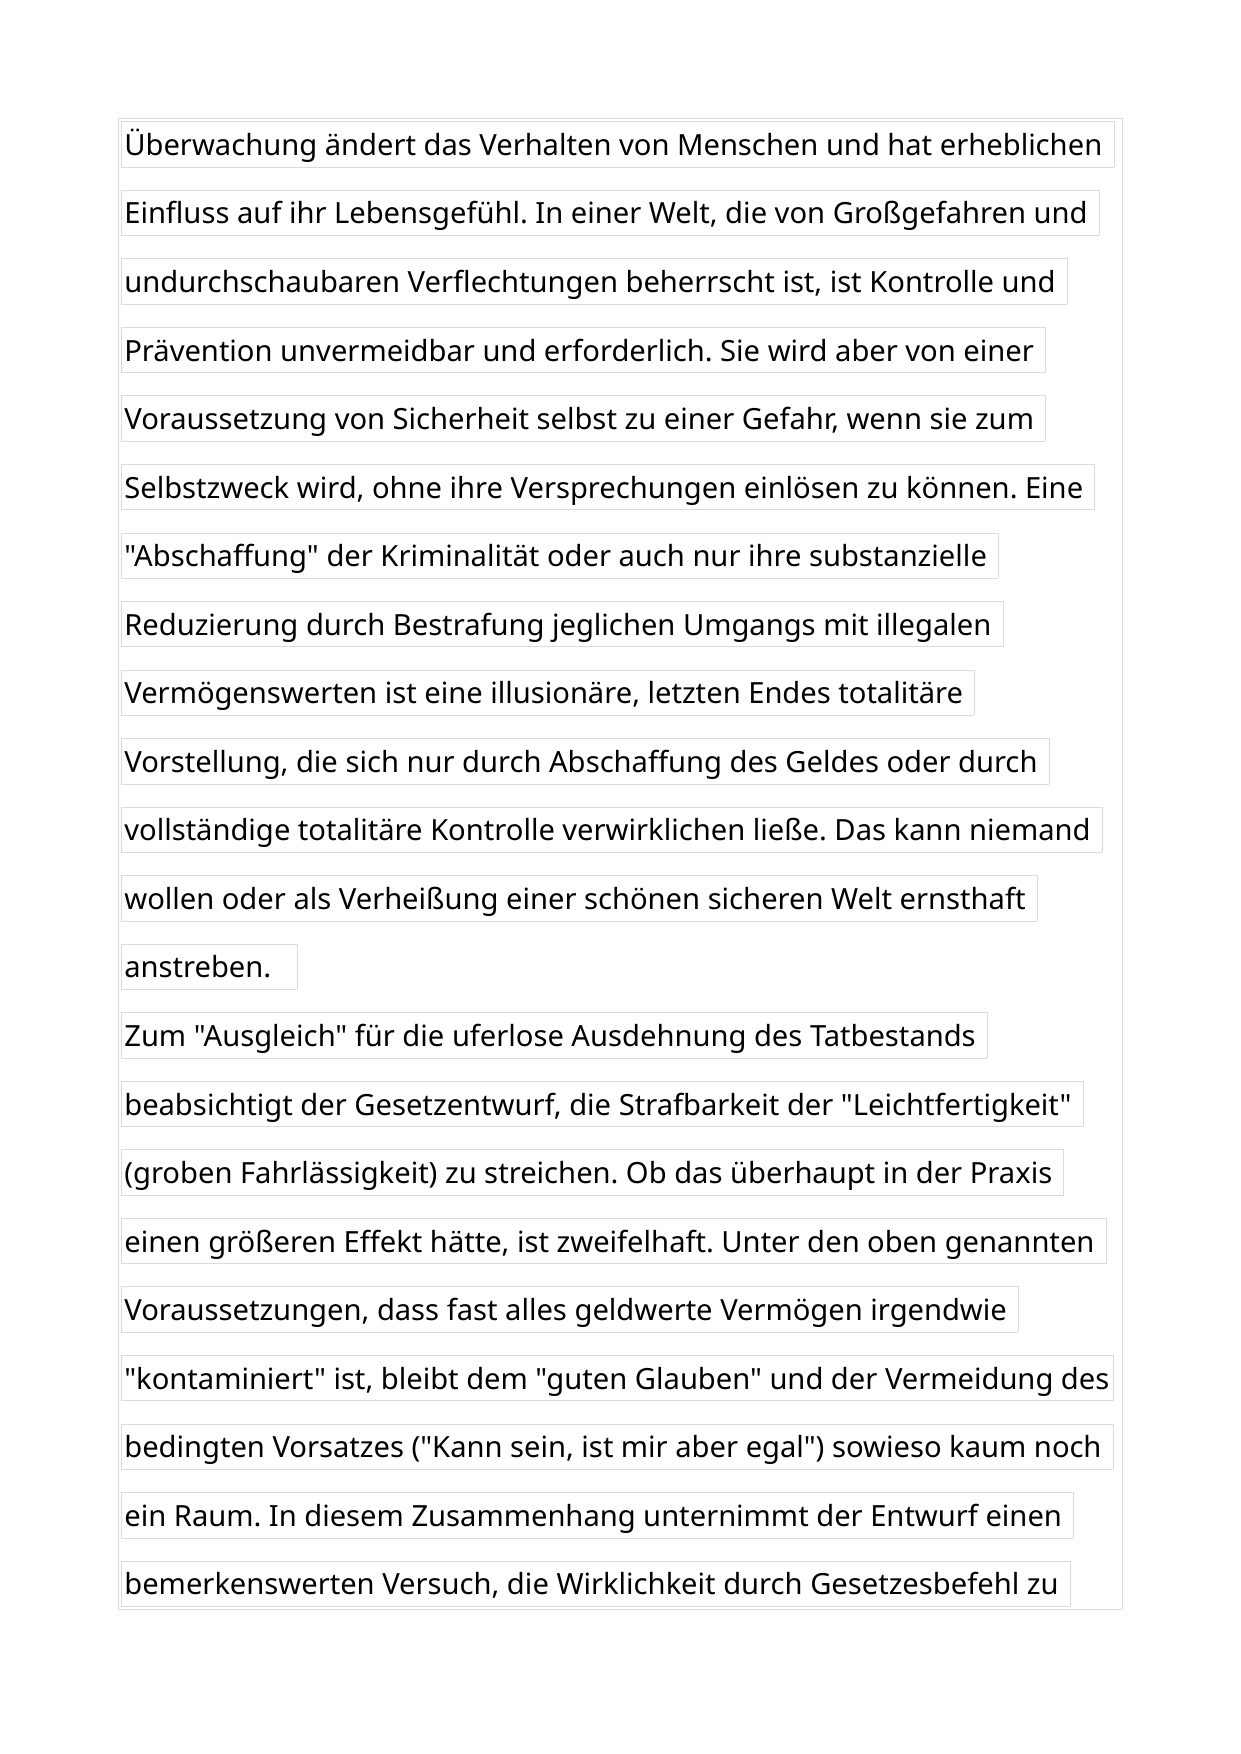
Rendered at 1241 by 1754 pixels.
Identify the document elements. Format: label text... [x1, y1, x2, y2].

text Zum "Ausgleich" für die uferlose Ausdehnung des Tatbestands beabsichtigt der Gesetzentwurf, die Strafbarkeit der "Leichtfertigkeit" (groben Fahrlässigkeit) zu streichen. Ob das überhaupt in der Praxis einen größeren Effekt hätte, ist zweifelhaft. Unter den oben genannten Voraussetzungen, dass fast alles geldwerte Vermögen irgendwie "kontaminiert" ist, bleibt dem "guten Glauben" und der Vermeidung des bedingten Vorsatzes ("Kann sein, ist mir aber egal") sowieso kaum noch ein Raum. In diesem Zusammenhang unternimmt der Entwurf einen bemerkenswerten Versuch, die Wirklichkeit durch Gesetzesbefehl zu [119, 1009, 1122, 1609]
text Überwachung ändert das Verhalten von Menschen und hat erheblichen Einfluss auf ihr Lebensgefühl. In einer Welt, die von Großgefahren und undurchschaubaren Verflechtungen beherrscht ist, ist Kontrolle und Prävention unvermeidbar und erforderlich. Sie wird aber von einer Voraussetzung von Sicherheit selbst zu einer Gefahr, wenn sie zum Selbstzweck wird, ohne ihre Versprechungen einlösen zu können. Eine "Abschaffung" der Kriminalität oder auch nur ihre substanzielle Reduzierung durch Bestrafung jeglichen Umgangs mit illegalen Vermögenswerten ist eine illusionäre, letzten Endes totalitäre Vorstellung, die sich nur durch Abschaffung des Geldes oder durch vollständige totalitäre Kontrolle verwirklichen ließe. Das kann niemand wollen oder als Verheißung einer schönen sicheren Welt ernsthaft anstreben. [119, 119, 1122, 989]
